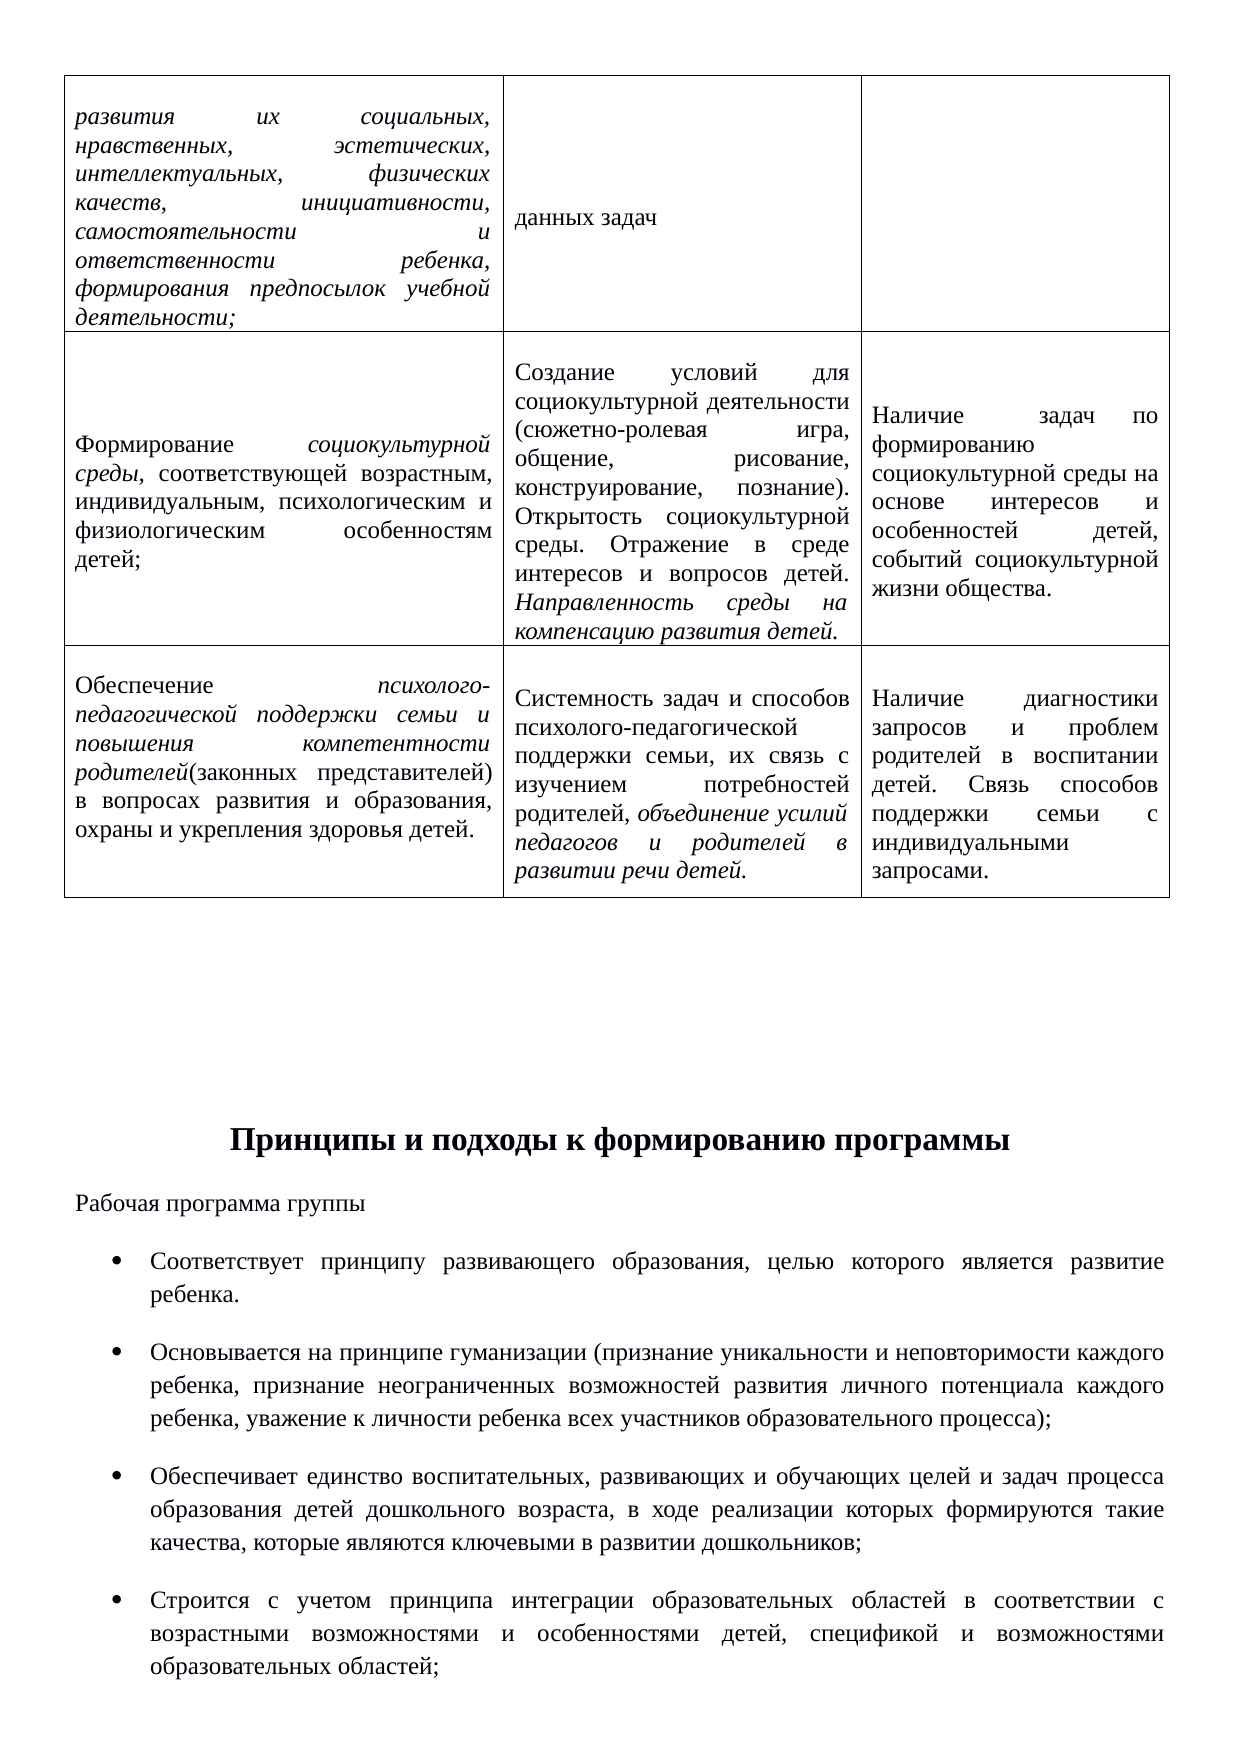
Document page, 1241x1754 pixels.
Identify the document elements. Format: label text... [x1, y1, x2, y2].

table_cell Создание условий для социокультурной деятельности (сюжетно-ролевая игра, общение, рисование, конструирование, познание). Открытость социокультурной среды. Отражение в среде интересов и вопросов детей. Направленность среды на компенсацию развития детей. [504, 332, 861, 644]
table_cell Обеспечение психолого-педагогической поддержки семьи и повышения компетентности родителей(законных представителей) в вопросах развития и образования, охраны и укрепления здоровья детей. [65, 646, 503, 897]
list Обеспечивает единство воспитательных, развивающих и обучающих целей и задач процесса образования детей дошкольного возраста, в ходе реализации которых формируются такие качества, которые являются ключевыми в развитии дошкольников; [112, 1461, 1165, 1556]
table_cell Системность задач и способов психолого-педагогической поддержки семьи, их связь с изучением потребностей родителей, объединение усилий педагогов и родителей в развитии речи детей. [504, 646, 861, 897]
table_cell [862, 76, 1169, 331]
table_cell развития их социальных, нравственных, эстетических, интеллектуальных, физических качеств, инициативности, самостоятельности и ответственности ребенка, формирования предпосылок учебной деятельности; [65, 76, 503, 331]
table_cell Наличие задач по формированию социокультурной среды на основе интересов и особенностей детей, событий социокультурной жизни общества. [862, 332, 1169, 644]
table_cell Наличие диагностики запросов и проблем родителей в воспитании детей. Связь способов поддержки семьи с индивидуальными запросами. [862, 646, 1169, 897]
list Соответствует принципу развивающего образования, целью которого является развитие ребенка. [112, 1246, 1165, 1308]
list Основывается на принципе гуманизации (признание уникальности и неповторимости каждого ребенка, признание неограниченных возможностей развития личного потенциала каждого ребенка, уважение к личности ребенка всех участников образовательного процесса); [112, 1337, 1165, 1432]
table_cell Формирование социокультурной среды, соответствующей возрастным, индивидуальным, психологическим и физиологическим особенностям детей; [65, 332, 503, 644]
text Рабочая программа группы [75, 1188, 1165, 1217]
table_cell данных задач [504, 76, 861, 331]
text Принципы и подходы к формированию программы [75, 1119, 1165, 1157]
list Строится с учетом принципа интеграции образовательных областей в соответствии с возрастными возможностями и особенностями детей, спецификой и возможностями образовательных областей; [112, 1585, 1165, 1680]
